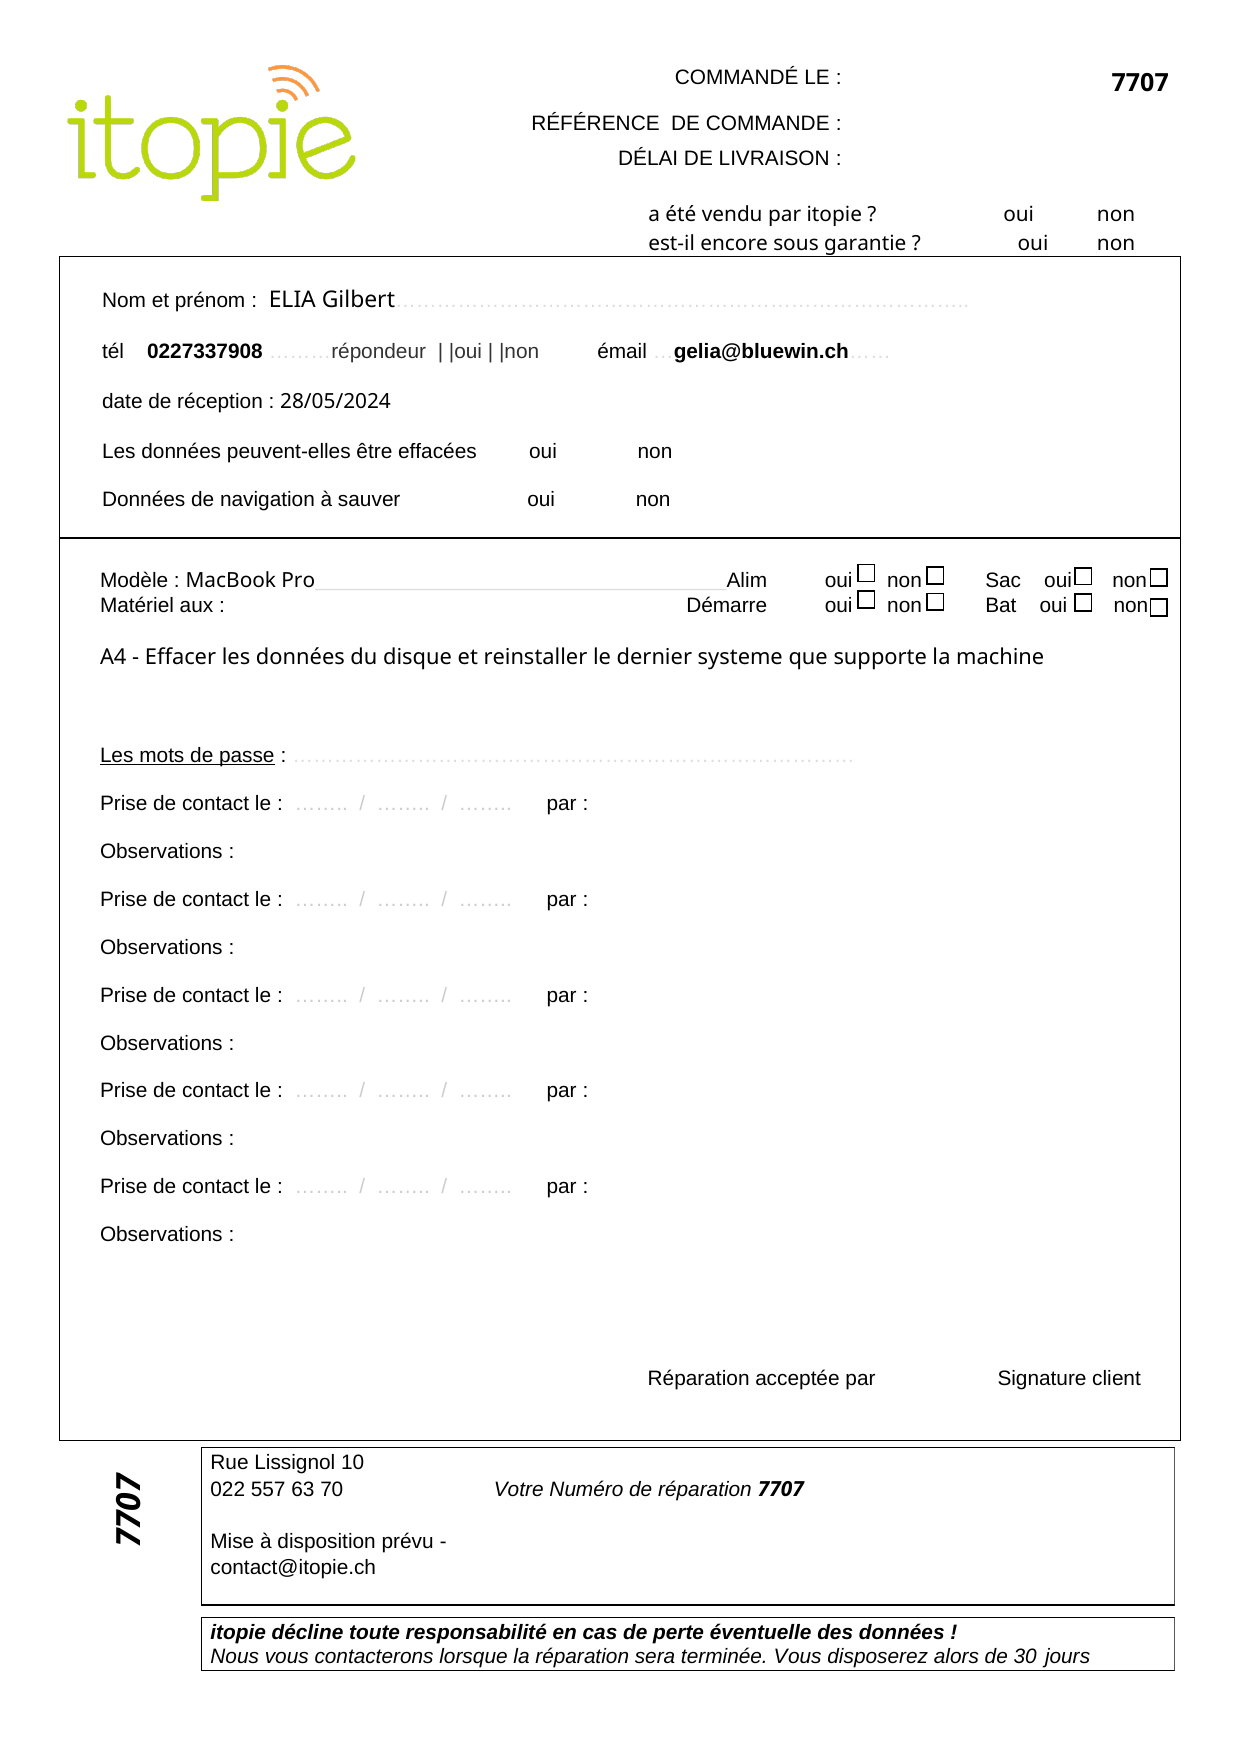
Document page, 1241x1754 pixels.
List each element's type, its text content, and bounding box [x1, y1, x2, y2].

table_cell itopie décline toute responsabilité en cas de perte éventuelle des données ! Nous vous contacterons lorsque la réparation sera terminée. Vous disposerez alors de 30 jours [195, 1611, 1180, 1677]
text Modèle : MacBook Pro Alim oui non Sac oui non [948, 562, 1180, 590]
table_header 7707 [59, 1441, 195, 1677]
text a été vendu par itopie ? oui non [59, 199, 1181, 228]
text Réparation acceptée par Signature client [60, 1363, 1180, 1390]
table_header COMMANDÉ LE : [490, 59, 847, 104]
table_cell RÉFÉRENCE DE COMMANDE : [490, 105, 847, 140]
text Observations : [60, 1219, 1180, 1246]
text Les mots de passe : ……………………………………………………………………… [60, 740, 1180, 767]
table_header 7707 [847, 59, 1180, 104]
text Prise de contact le : …….. / …….. / …….. par : [60, 788, 1180, 815]
table_cell [847, 105, 1180, 140]
text date de réception : 28/05/2024 [60, 383, 1180, 415]
text Prise de contact le : …….. / …….. / …….. par : [60, 979, 1180, 1006]
table_header Rue Lissignol 10 022 557 63 70 Votre Numéro de réparation 7707 Mise à disposition prévu - contact@itopie.ch [195, 1441, 1180, 1611]
text A4 - Effacer les données du disque et reinstaller le dernier systeme que supporte la machine [60, 638, 1180, 671]
text Les données peuvent-elles être effacées oui non [60, 436, 1180, 463]
text Matériel aux : Démarre oui non Bat oui non [60, 590, 1180, 617]
text Prise de contact le : …….. / …….. / …….. par : [60, 1171, 1180, 1198]
text est-il encore sous garantie ? oui non [59, 228, 1181, 256]
text Prise de contact le : …….. / …….. / …….. par : [60, 1075, 1180, 1102]
text tél 0227337908 ………répondeur | |oui | |non émail …gelia@bluewin.ch…… [60, 335, 1180, 362]
text Observations : [60, 1027, 1180, 1054]
text Prise de contact le : …….. / …….. / …….. par : [60, 883, 1180, 911]
text Modèle : MacBook Pro Alim oui non Sac oui non [60, 562, 856, 590]
table_cell [847, 140, 1180, 175]
text Observations : [60, 836, 1180, 863]
text Observations : [60, 931, 1180, 958]
text Nom et prénom : ELIA Gilbert……………………………………………………………………….. [60, 280, 1180, 314]
table_cell DÉLAI DE LIVRAISON : [490, 140, 847, 175]
text Modèle : MacBook Pro Alim oui non Sac oui non [879, 562, 925, 590]
text Observations : [60, 1123, 1180, 1150]
text Données de navigation à sauver oui non [60, 484, 1180, 511]
picture [67, 65, 356, 201]
